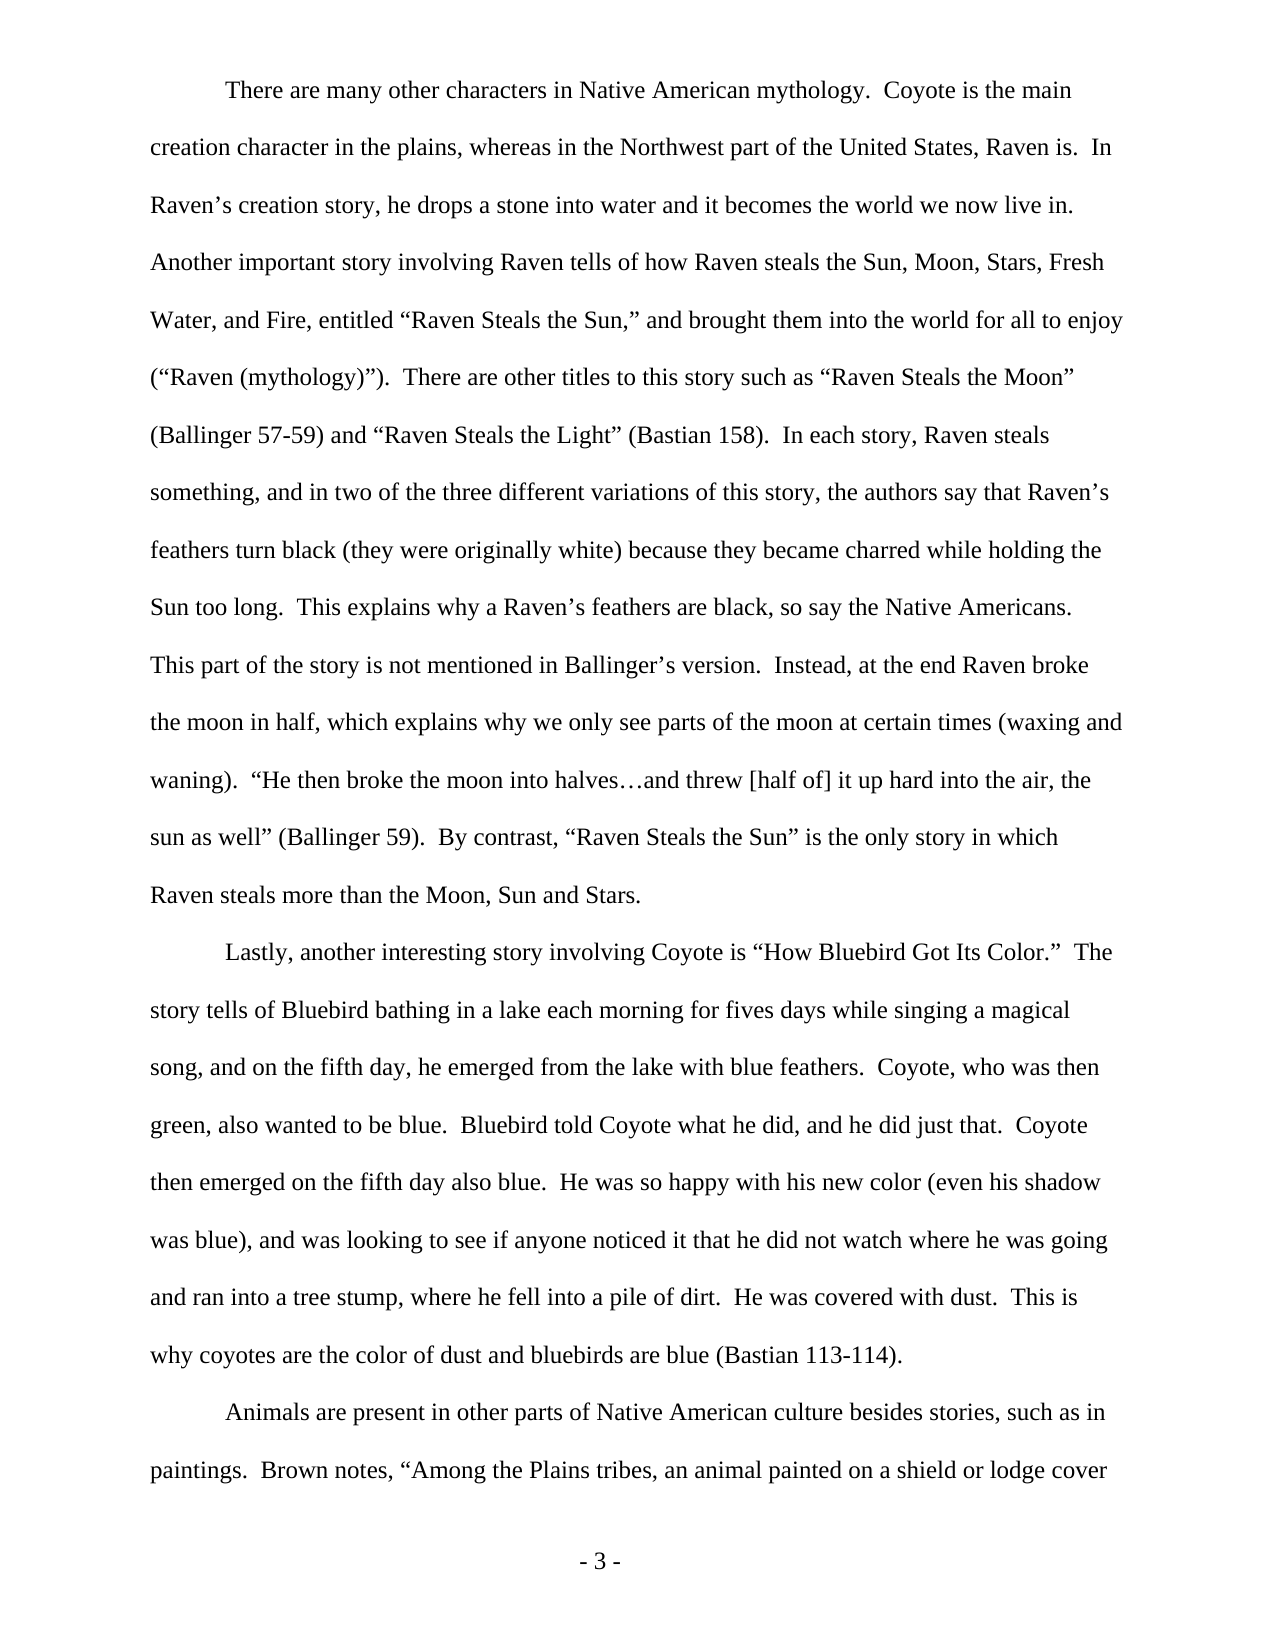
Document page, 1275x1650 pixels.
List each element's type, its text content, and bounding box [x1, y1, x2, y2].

text There are many other characters in Native American mythology. Coyote is the main creation character in the plains, whereas in the Northwest part of the United States, Raven is. In Raven’s creation story, he drops a stone into water and it becomes the world we now live in. Another important story involving Raven tells of how Raven steals the Sun, Moon, Stars, Fresh Water, and Fire, entitled “Raven Steals the Sun,” and brought them into the world for all to enjoy (“Raven (mythology)”). There are other titles to this story such as “Raven Steals the Moon” (Ballinger 57-59) and “Raven Steals the Light” (Bastian 158). In each story, Raven steals something, and in two of the three different variations of this story, the authors say that Raven’s feathers turn black (they were originally white) because they became charred while holding the Sun too long. This explains why a Raven’s feathers are black, so say the Native Americans. This part of the story is not mentioned in Ballinger’s version. Instead, at the end Raven broke the moon in half, which explains why we only see parts of the moon at certain times (waxing and waning). “He then broke the moon into halves…and threw [half of] it up hard into the air, the sun as well” (Ballinger 59). By contrast, “Raven Steals the Sun” is the only story in which Raven steals more than the Moon, Sun and Stars. [150, 75, 1125, 909]
text Lastly, another interesting story involving Coyote is “How Bluebird Got Its Color.” The story tells of Bluebird bathing in a lake each morning for fives days while singing a magical song, and on the fifth day, he emerged from the lake with blue feathers. Coyote, who was then green, also wanted to be blue. Bluebird told Coyote what he did, and he did just that. Coyote then emerged on the fifth day also blue. He was so happy with his new color (even his shadow was blue), and was looking to see if anyone noticed it that he did not watch where he was going and ran into a tree stump, where he fell into a pile of dirt. He was covered with dust. This is why coyotes are the color of dust and bluebirds are blue (Bastian 113-114). [150, 937, 1125, 1369]
text Animals are present in other parts of Native American culture besides stories, such as in paintings. Brown notes, “Among the Plains tribes, an animal painted on a shield or lodge cover [150, 1397, 1125, 1484]
